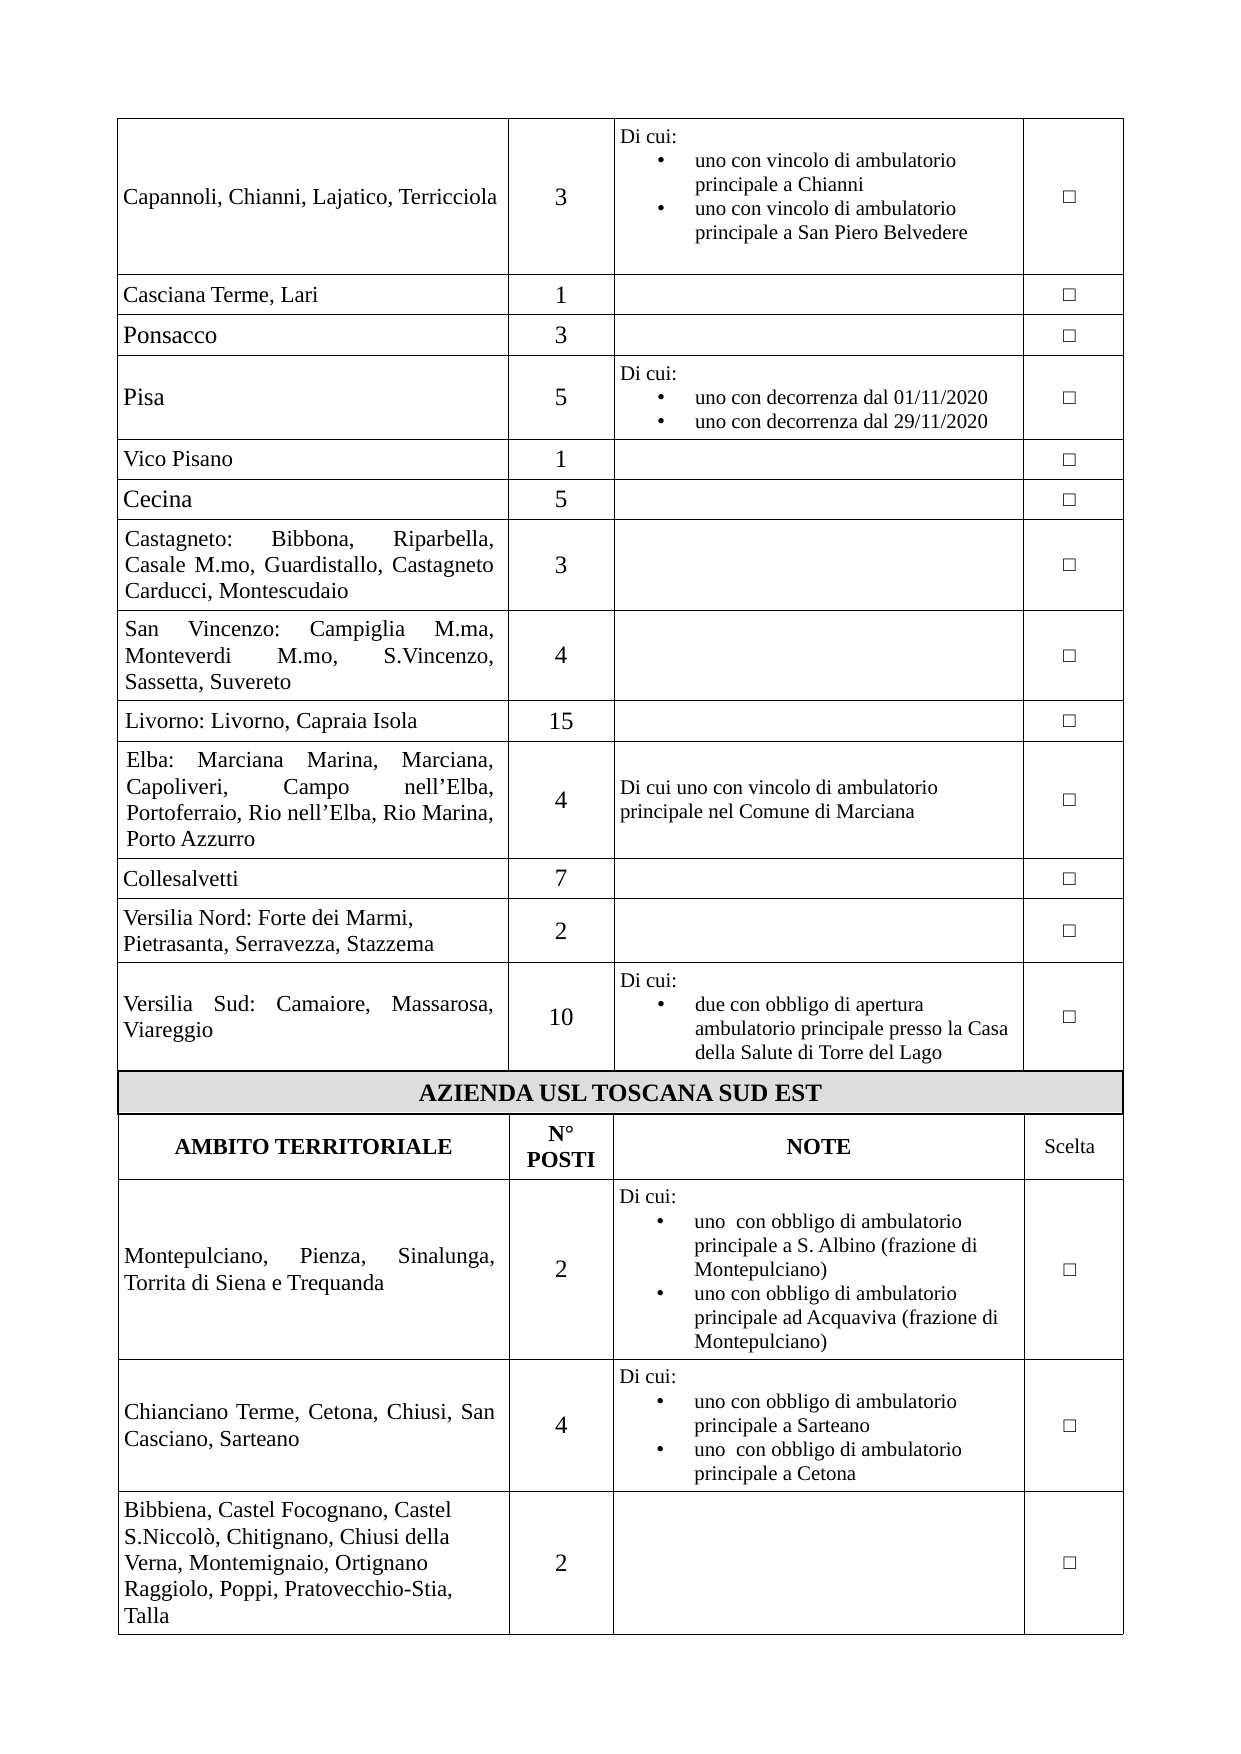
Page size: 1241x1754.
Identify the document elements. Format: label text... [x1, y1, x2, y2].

table_cell 10 [509, 963, 614, 1070]
table_cell 2 [510, 1180, 613, 1359]
table_cell □ [1024, 701, 1123, 741]
table_cell [615, 480, 1023, 519]
table_cell Di cui: uno con obbligo di ambulatorio principale a S. Albino (frazione di Montepulciano) uno con obbligo di ambulatorio principale ad Acquaviva (frazione di Montepulciano) [614, 1180, 1024, 1359]
table_cell Scelta [1025, 1115, 1123, 1179]
table_cell □ [1024, 119, 1123, 274]
table_cell Castagneto: Bibbona, Riparbella, Casale M.mo, Guardistallo, Castagneto Carducci, Montescudaio [118, 520, 508, 610]
table_cell 3 [509, 520, 614, 610]
table_cell 4 [510, 1360, 613, 1491]
table_cell □ [1024, 899, 1123, 962]
table_cell □ [1025, 1492, 1123, 1634]
table_cell 2 [510, 1492, 613, 1634]
table_cell 3 [509, 119, 614, 274]
table_cell Livorno: Livorno, Capraia Isola [118, 701, 508, 741]
table_cell 5 [509, 480, 614, 519]
table_cell □ [1025, 1180, 1123, 1359]
table_cell □ [1025, 1360, 1123, 1491]
table_cell [615, 859, 1023, 898]
table_cell [615, 899, 1023, 962]
table_cell 7 [509, 859, 614, 898]
table_cell Di cui: uno con obbligo di ambulatorio principale a Sarteano uno con obbligo di ambulatorio principale a Cetona [614, 1360, 1024, 1491]
table_cell [615, 701, 1023, 741]
table_cell 1 [509, 275, 614, 314]
table_cell □ [1024, 315, 1123, 355]
table_cell □ [1024, 520, 1123, 610]
table_cell NOTE [614, 1115, 1024, 1179]
table_cell Montepulciano, Pienza, Sinalunga, Torrita di Siena e Trequanda [119, 1180, 509, 1359]
table_cell □ [1024, 963, 1123, 1070]
table_cell □ [1024, 275, 1123, 314]
table_cell [615, 275, 1023, 314]
table_cell 5 [509, 356, 614, 438]
table_cell Versilia Nord: Forte dei Marmi, Pietrasanta, Serravezza, Stazzema [118, 899, 508, 962]
table_cell [615, 611, 1023, 700]
table_cell Vico Pisano [118, 440, 508, 479]
table_cell N° POSTI [510, 1115, 613, 1179]
table_cell Capannoli, Chianni, Lajatico, Terricciola [118, 119, 508, 274]
table_cell Di cui: due con obbligo di apertura ambulatorio principale presso la Casa della Salute di Torre del Lago [615, 963, 1023, 1070]
table_cell 4 [509, 742, 614, 858]
table_cell Cecina [118, 480, 508, 519]
table_cell Di cui uno con vincolo di ambulatorio principale nel Comune di Marciana [615, 742, 1023, 858]
table_cell 3 [509, 315, 614, 355]
table_cell Elba: Marciana Marina, Marciana, Capoliveri, Campo nell’Elba, Portoferraio, Rio nell’Elba, Rio Marina, Porto Azzurro [118, 742, 508, 858]
table_cell □ [1024, 742, 1123, 858]
table_cell [614, 1492, 1024, 1634]
table_cell 15 [509, 701, 614, 741]
table_cell [615, 520, 1023, 610]
table_cell □ [1024, 611, 1123, 700]
table_cell Di cui: uno con decorrenza dal 01/11/2020 uno con decorrenza dal 29/11/2020 [615, 356, 1023, 438]
table_cell Casciana Terme, Lari [118, 275, 508, 314]
table_header AZIENDA USL TOSCANA SUD EST [119, 1072, 1122, 1112]
table_cell Bibbiena, Castel Focognano, Castel S.Niccolò, Chitignano, Chiusi della Verna, Montemignaio, Ortignano Raggiolo, Poppi, Pratovecchio-Stia, Talla [119, 1492, 509, 1634]
table_cell □ [1024, 859, 1123, 898]
table_cell Chianciano Terme, Cetona, Chiusi, San Casciano, Sarteano [119, 1360, 509, 1491]
table_cell 1 [509, 440, 614, 479]
table_cell [615, 440, 1023, 479]
table_cell □ [1024, 480, 1123, 519]
table_cell Collesalvetti [118, 859, 508, 898]
table_cell Pisa [118, 356, 508, 438]
table_cell AMBITO TERRITORIALE [119, 1115, 509, 1179]
table_cell □ [1024, 356, 1123, 438]
table_cell Versilia Sud: Camaiore, Massarosa, Viareggio [118, 963, 508, 1070]
table_cell [615, 315, 1023, 355]
table_cell 2 [509, 899, 614, 962]
table_cell 4 [509, 611, 614, 700]
table_cell Di cui: uno con vincolo di ambulatorio principale a Chianni uno con vincolo di ambulatorio principale a San Piero Belvedere [615, 119, 1023, 274]
table_cell San Vincenzo: Campiglia M.ma, Monteverdi M.mo, S.Vincenzo, Sassetta, Suvereto [118, 611, 508, 700]
table_cell □ [1024, 440, 1123, 479]
table_cell Ponsacco [118, 315, 508, 355]
